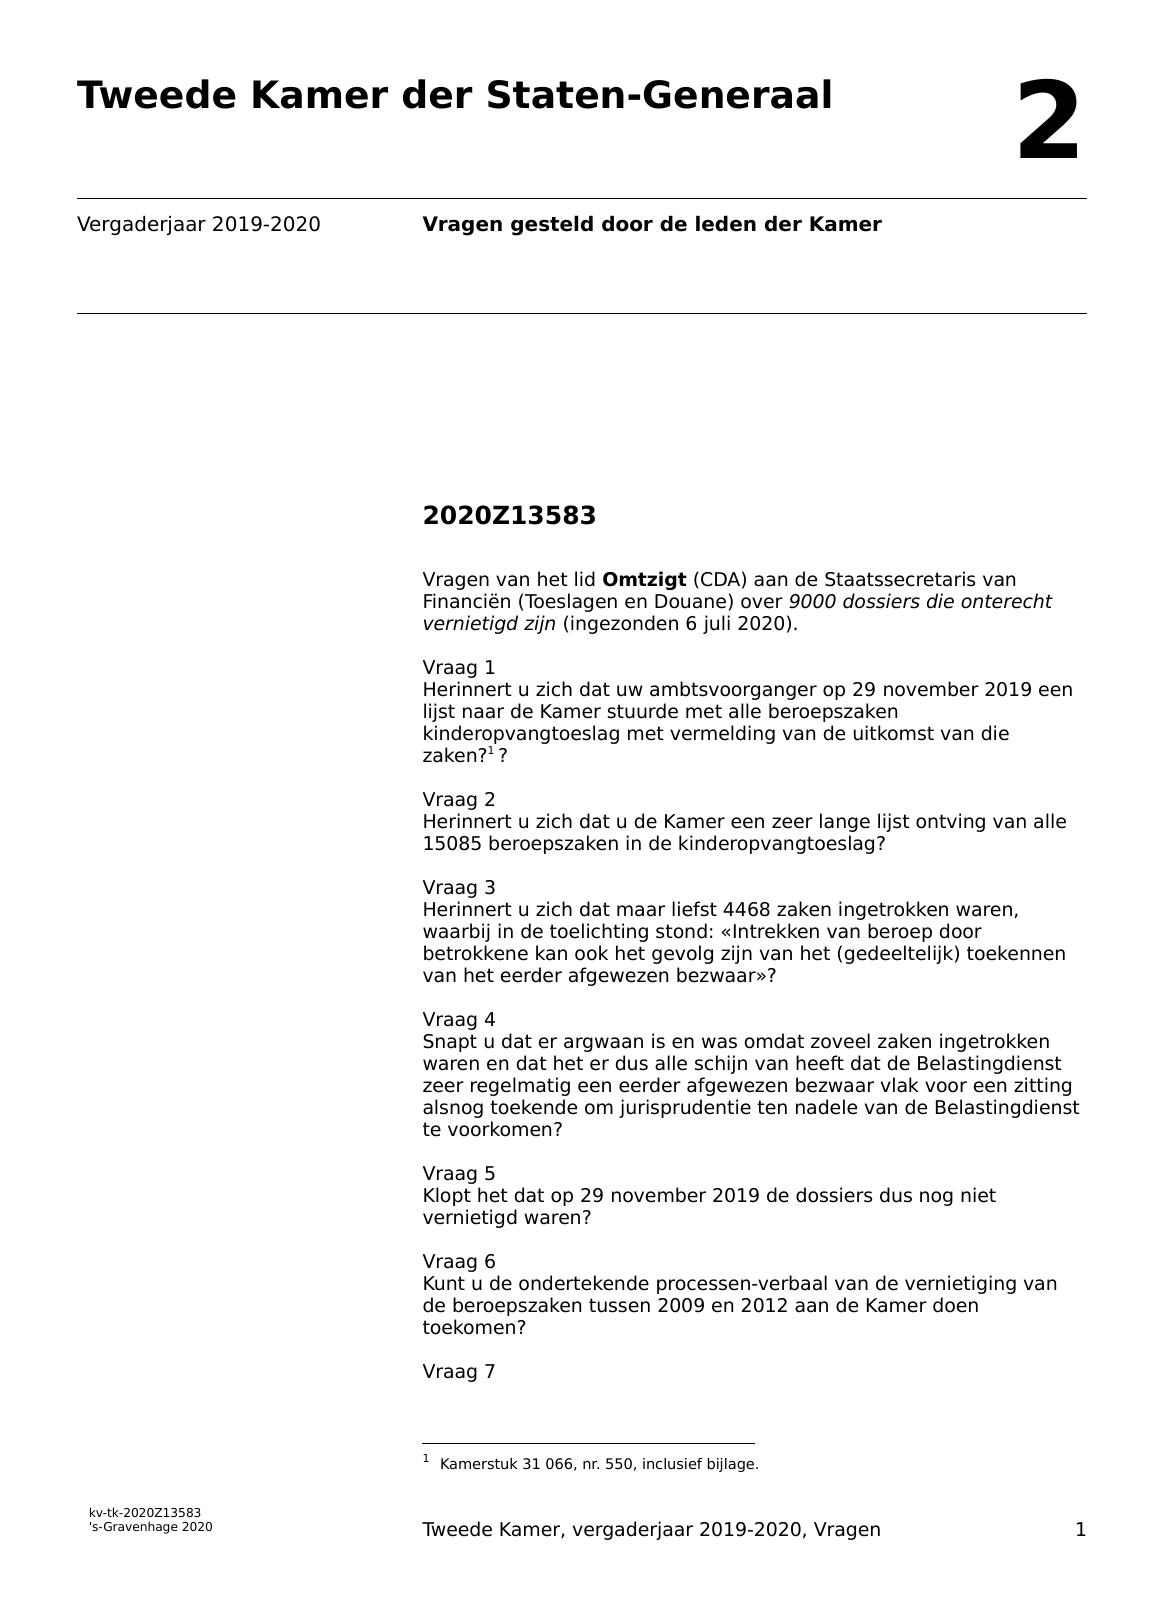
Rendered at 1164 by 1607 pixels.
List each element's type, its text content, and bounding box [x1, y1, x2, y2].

text Vraag 7 [422, 1361, 1087, 1383]
text Vraag 3 [422, 877, 1087, 899]
text Vraag 2 [422, 789, 1087, 811]
table_cell Vergaderjaar 2019-2020 [77, 199, 422, 313]
text Kamerstuk 31 066, nr. 550, inclusief bijlage. [422, 1452, 1087, 1474]
text Vraag 5 [422, 1163, 1087, 1185]
text Vragen van het lid Omtzigt (CDA) aan de Staatssecretaris van Financiën (Toeslagen en Douane) over 9000 dossiers die onterecht vernietigd zijn (ingezonden 6 juli 2020). [422, 569, 1087, 635]
table_header 2 [886, 59, 1087, 198]
text Herinnert u zich dat maar liefst 4468 zaken ingetrokken waren, waarbij in de toelichting stond: «Intrekken van beroep door betrokkene kan ook het gevolg zijn van het (gedeeltelijk) toekennen van het eerder afgewezen bezwaar»? [422, 899, 1087, 987]
text Herinnert u zich dat u de Kamer een zeer lange lijst ontving van alle 15085 beroepszaken in de kinderopvangtoeslag? [422, 811, 1087, 855]
table_header Tweede Kamer der Staten-Generaal [77, 59, 886, 198]
text Herinnert u zich dat uw ambtsvoorganger op 29 november 2019 een lijst naar de Kamer stuurde met alle beroepszaken kinderopvangtoeslag met vermelding van de uitkomst van die zaken?? [422, 679, 1087, 767]
text kv-tk-2020Z13583 [88, 1506, 323, 1520]
text Vraag 1 [422, 657, 1087, 679]
text Vraag 6 [422, 1251, 1087, 1273]
text 2020Z13583 [422, 501, 1087, 531]
table_cell Vragen gesteld door de leden der Kamer [422, 199, 1087, 313]
text Kunt u de ondertekende processen-verbaal van de vernietiging van de beroepszaken tussen 2009 en 2012 aan de Kamer doen toekomen? [422, 1273, 1087, 1339]
text Vraag 4 [422, 1009, 1087, 1031]
text 's-Gravenhage 2020 [88, 1520, 323, 1534]
text Klopt het dat op 29 november 2019 de dossiers dus nog niet vernietigd waren? [422, 1185, 1087, 1229]
text Snapt u dat er argwaan is en was omdat zoveel zaken ingetrokken waren en dat het er dus alle schijn van heeft dat de Belastingdienst zeer regelmatig een eerder afgewezen bezwaar vlak voor een zitting alsnog toekende om jurisprudentie ten nadele van de Belastingdienst te voorkomen? [422, 1031, 1087, 1141]
